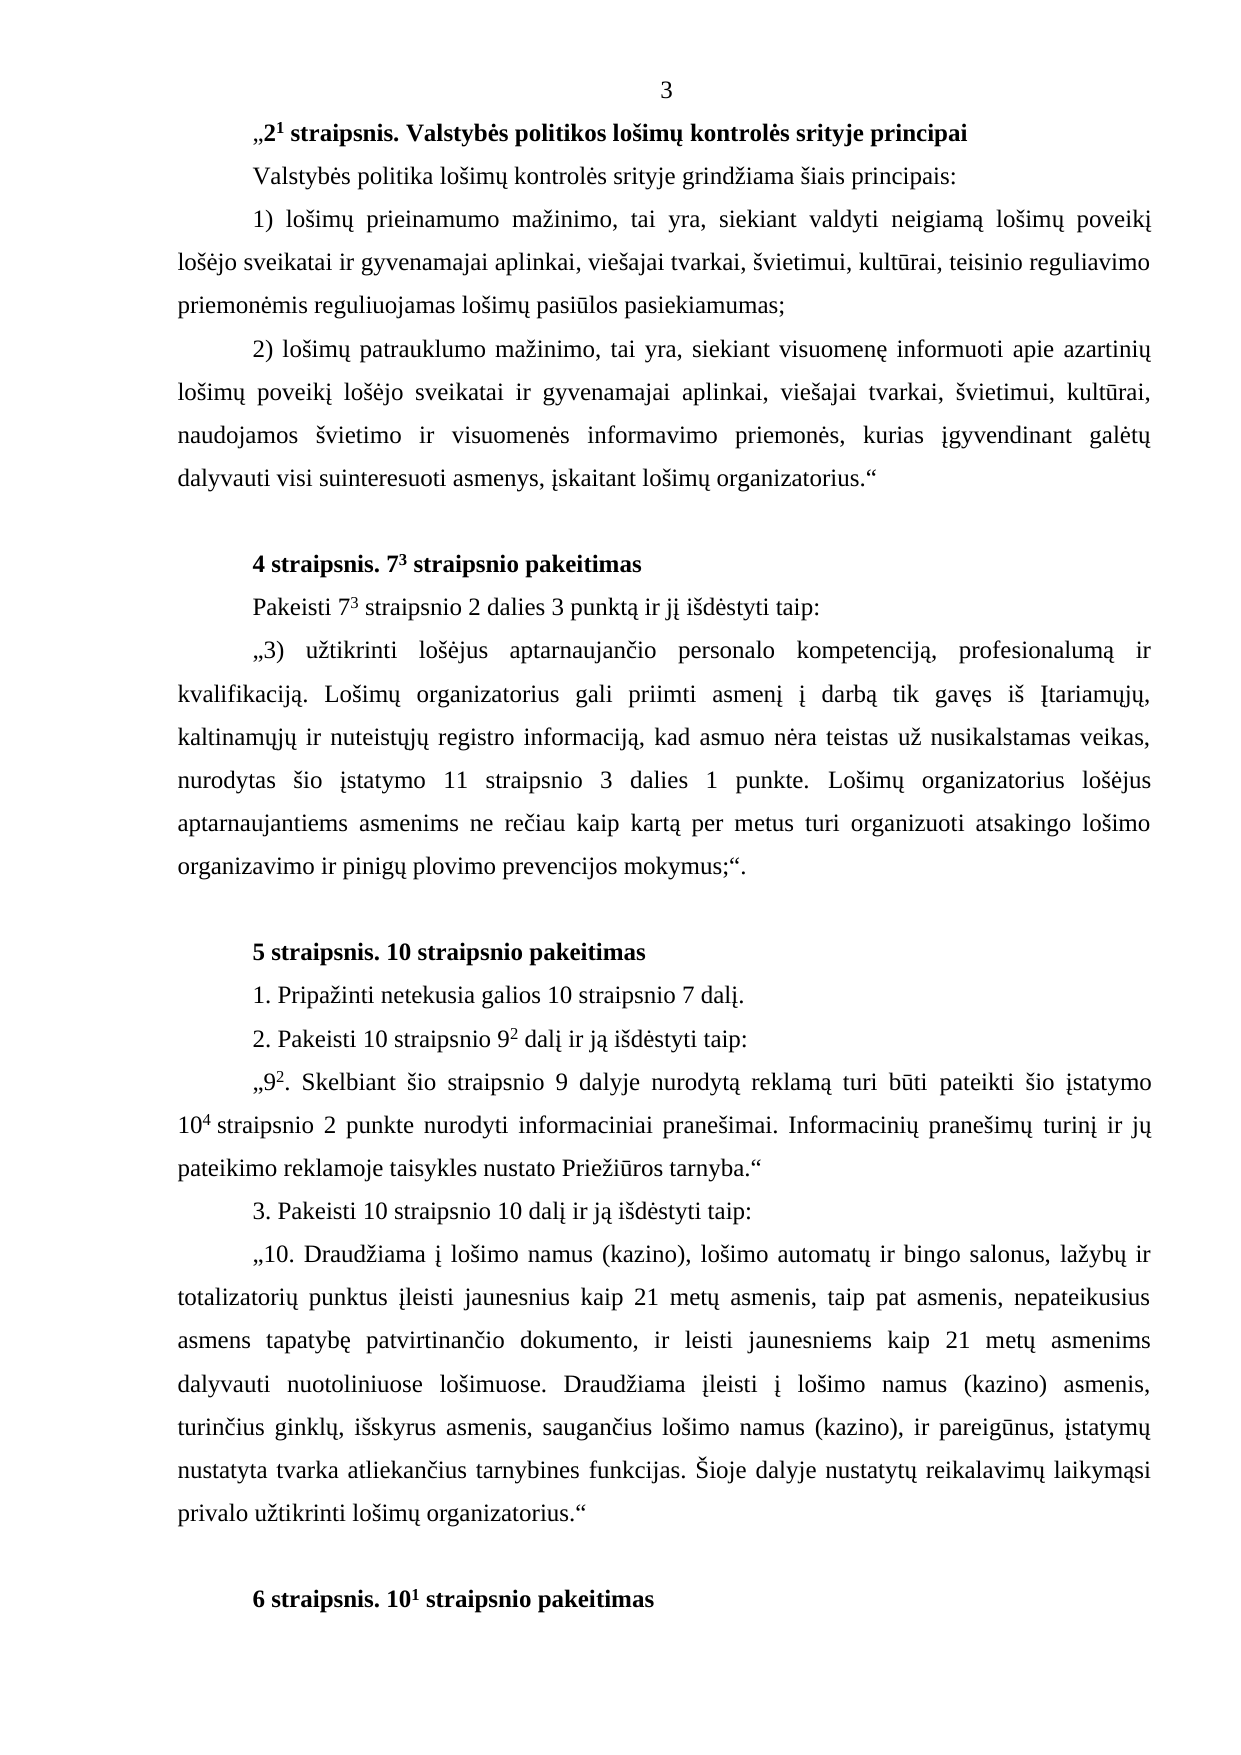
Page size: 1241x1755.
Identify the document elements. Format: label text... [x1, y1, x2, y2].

text „10. Draudžiama į lošimo namus (kazino), lošimo automatų ir bingo salonus, lažybų ir totalizatorių punktus įleisti jaunesnius kaip 21 metų asmenis, taip pat asmenis, nepateikusius asmens tapatybę patvirtinančio dokumento, ir leisti jaunesniems kaip 21 metų asmenims dalyvauti nuotoliniuose lošimuose. Draudžiama įleisti į lošimo namus (kazino) asmenis, turinčius ginklų, išskyrus asmenis, saugančius lošimo namus (kazino), ir pareigūnus, įstatymų nustatyta tvarka atliekančius tarnybines funkcijas. Šioje dalyje nustatytų reikalavimų laikymąsi privalo užtikrinti lošimų organizatorius.“ [177, 1239, 1152, 1527]
text 2. Pakeisti 10 straipsnio 92 dalį ir ją išdėstyti taip: [177, 1024, 1152, 1052]
text 5 straipsnis. 10 straipsnio pakeitimas [177, 937, 1152, 966]
text „21 straipsnis. Valstybės politikos lošimų kontrolės srityje principai [177, 118, 1152, 147]
text 4 straipsnis. 73 straipsnio pakeitimas [177, 549, 1152, 578]
text Valstybės politika lošimų kontrolės srityje grindžiama šiais principais: [177, 161, 1152, 190]
text 3. Pakeisti 10 straipsnio 10 dalį ir ją išdėstyti taip: [177, 1196, 1152, 1225]
text 1. Pripažinti netekusia galios 10 straipsnio 7 dalį. [177, 981, 1152, 1009]
text 2) lošimų patrauklumo mažinimo, tai yra, siekiant visuomenę informuoti apie azartinių lošimų poveikį lošėjo sveikatai ir gyvenamajai aplinkai, viešajai tvarkai, švietimui, kultūrai, naudojamos švietimo ir visuomenės informavimo priemonės, kurias įgyvendinant galėtų dalyvauti visi suinteresuoti asmenys, įskaitant lošimų organizatorius.“ [177, 334, 1152, 492]
text Pakeisti 73 straipsnio 2 dalies 3 punktą ir jį išdėstyti taip: [177, 592, 1152, 621]
text „3) užtikrinti lošėjus aptarnaujančio personalo kompetenciją, profesionalumą ir kvalifikaciją. Lošimų organizatorius gali priimti asmenį į darbą tik gavęs iš Įtariamųjų, kaltinamųjų ir nuteistųjų registro informaciją, kad asmuo nėra teistas už nusikalstamas veikas, nurodytas šio įstatymo 11 straipsnio 3 dalies 1 punkte. Lošimų organizatorius lošėjus aptarnaujantiems asmenims ne rečiau kaip kartą per metus turi organizuoti atsakingo lošimo organizavimo ir pinigų plovimo prevencijos mokymus;“. [177, 636, 1152, 880]
text 6 straipsnis. 101 straipsnio pakeitimas [177, 1584, 1152, 1613]
text „92. Skelbiant šio straipsnio 9 dalyje nurodytą reklamą turi būti pateikti šio įstatymo 104 straipsnio 2 punkte nurodyti informaciniai pranešimai. Informacinių pranešimų turinį ir jų pateikimo reklamoje taisykles nustato Priežiūros tarnyba.“ [177, 1067, 1152, 1182]
text 1) lošimų prieinamumo mažinimo, tai yra, siekiant valdyti neigiamą lošimų poveikį lošėjo sveikatai ir gyvenamajai aplinkai, viešajai tvarkai, švietimui, kultūrai, teisinio reguliavimo priemonėmis reguliuojamas lošimų pasiūlos pasiekiamumas; [177, 204, 1152, 319]
